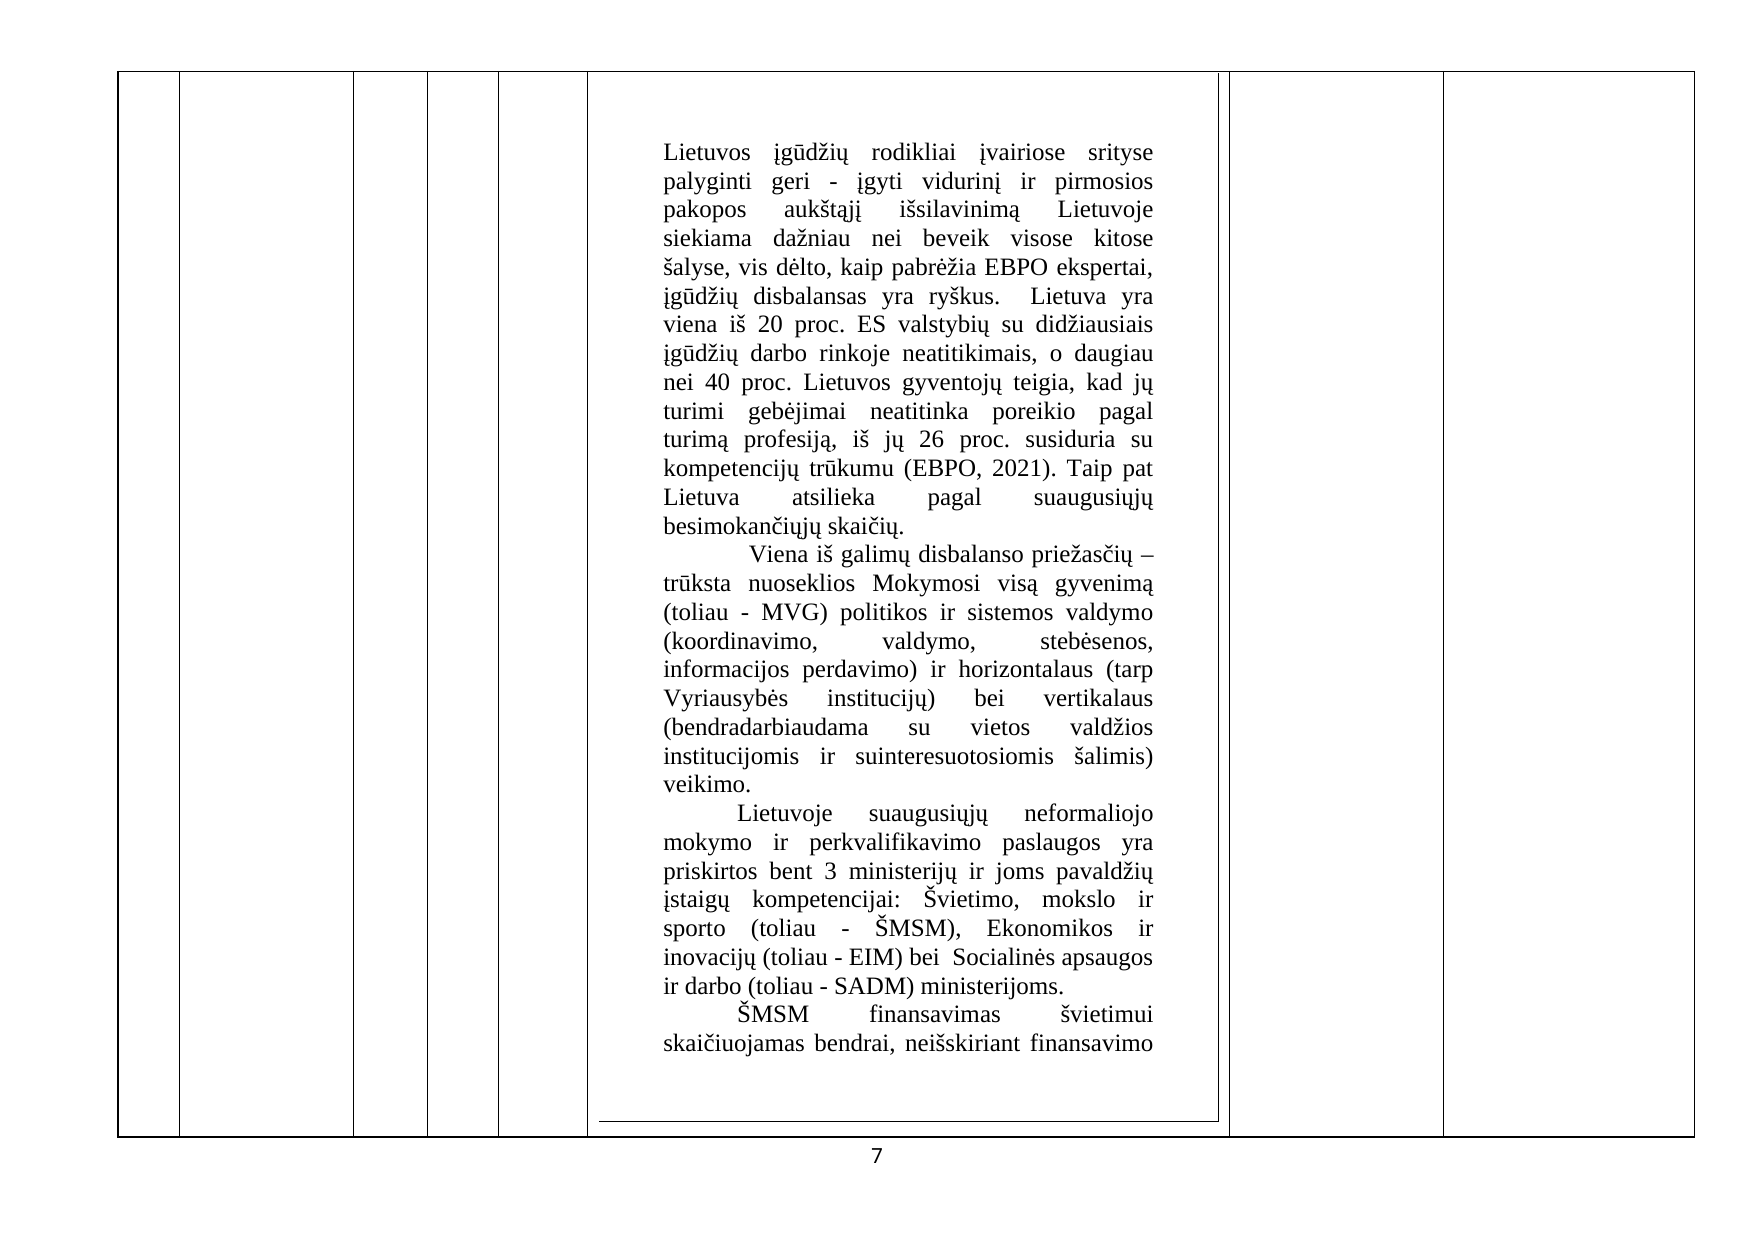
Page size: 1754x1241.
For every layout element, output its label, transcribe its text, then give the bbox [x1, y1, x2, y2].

table_cell [499, 72, 587, 1136]
table_cell [1230, 72, 1443, 1136]
table_cell [354, 72, 427, 1136]
table_cell [428, 72, 498, 1136]
table_cell Lietuvos įgūdžių rodikliai įvairiose srityse palyginti geri - įgyti vidurinį ir pirmosios pakopos aukštąjį išsilavinimą Lietuvoje siekiama dažniau nei beveik visose kitose šalyse, vis dėlto, kaip pabrėžia EBPO ekspertai, įgūdžių disbalansas yra ryškus. Lietuva yra viena iš 20 proc. ES valstybių su didžiausiais įgūdžių darbo rinkoje neatitikimais, o daugiau nei 40 proc. Lietuvos gyventojų teigia, kad jų turimi gebėjimai neatitinka poreikio pagal turimą profesiją, iš jų 26 proc. susiduria su kompetencijų trūkumu (EBPO, 2021). Taip pat Lietuva atsilieka pagal suaugusiųjų besimokančiųjų skaičių. Viena iš galimų disbalanso priežasčių – trūksta nuoseklios Mokymosi visą gyvenimą (toliau - MVG) politikos ir sistemos valdymo (koordinavimo, valdymo, stebėsenos, informacijos perdavimo) ir horizontalaus (tarp Vyriausybės institucijų) bei vertikalaus (bendradarbiaudama su vietos valdžios institucijomis ir suinteresuotosiomis šalimis) veikimo. Lietuvoje suaugusiųjų neformaliojo mokymo ir perkvalifikavimo paslaugos yra priskirtos bent 3 ministerijų ir joms pavaldžių įstaigų kompetencijai: Švietimo, mokslo ir sporto (toliau - ŠMSM), Ekonomikos ir inovacijų (toliau - EIM) bei Socialinės apsaugos ir darbo (toliau - SADM) ministerijoms. ŠMSM finansavimas švietimui skaičiuojamas bendrai, neišskiriant finansavimo [588, 72, 1229, 1136]
table_cell [1444, 72, 1694, 1136]
table_cell [180, 72, 353, 1136]
table_cell [119, 72, 179, 1136]
